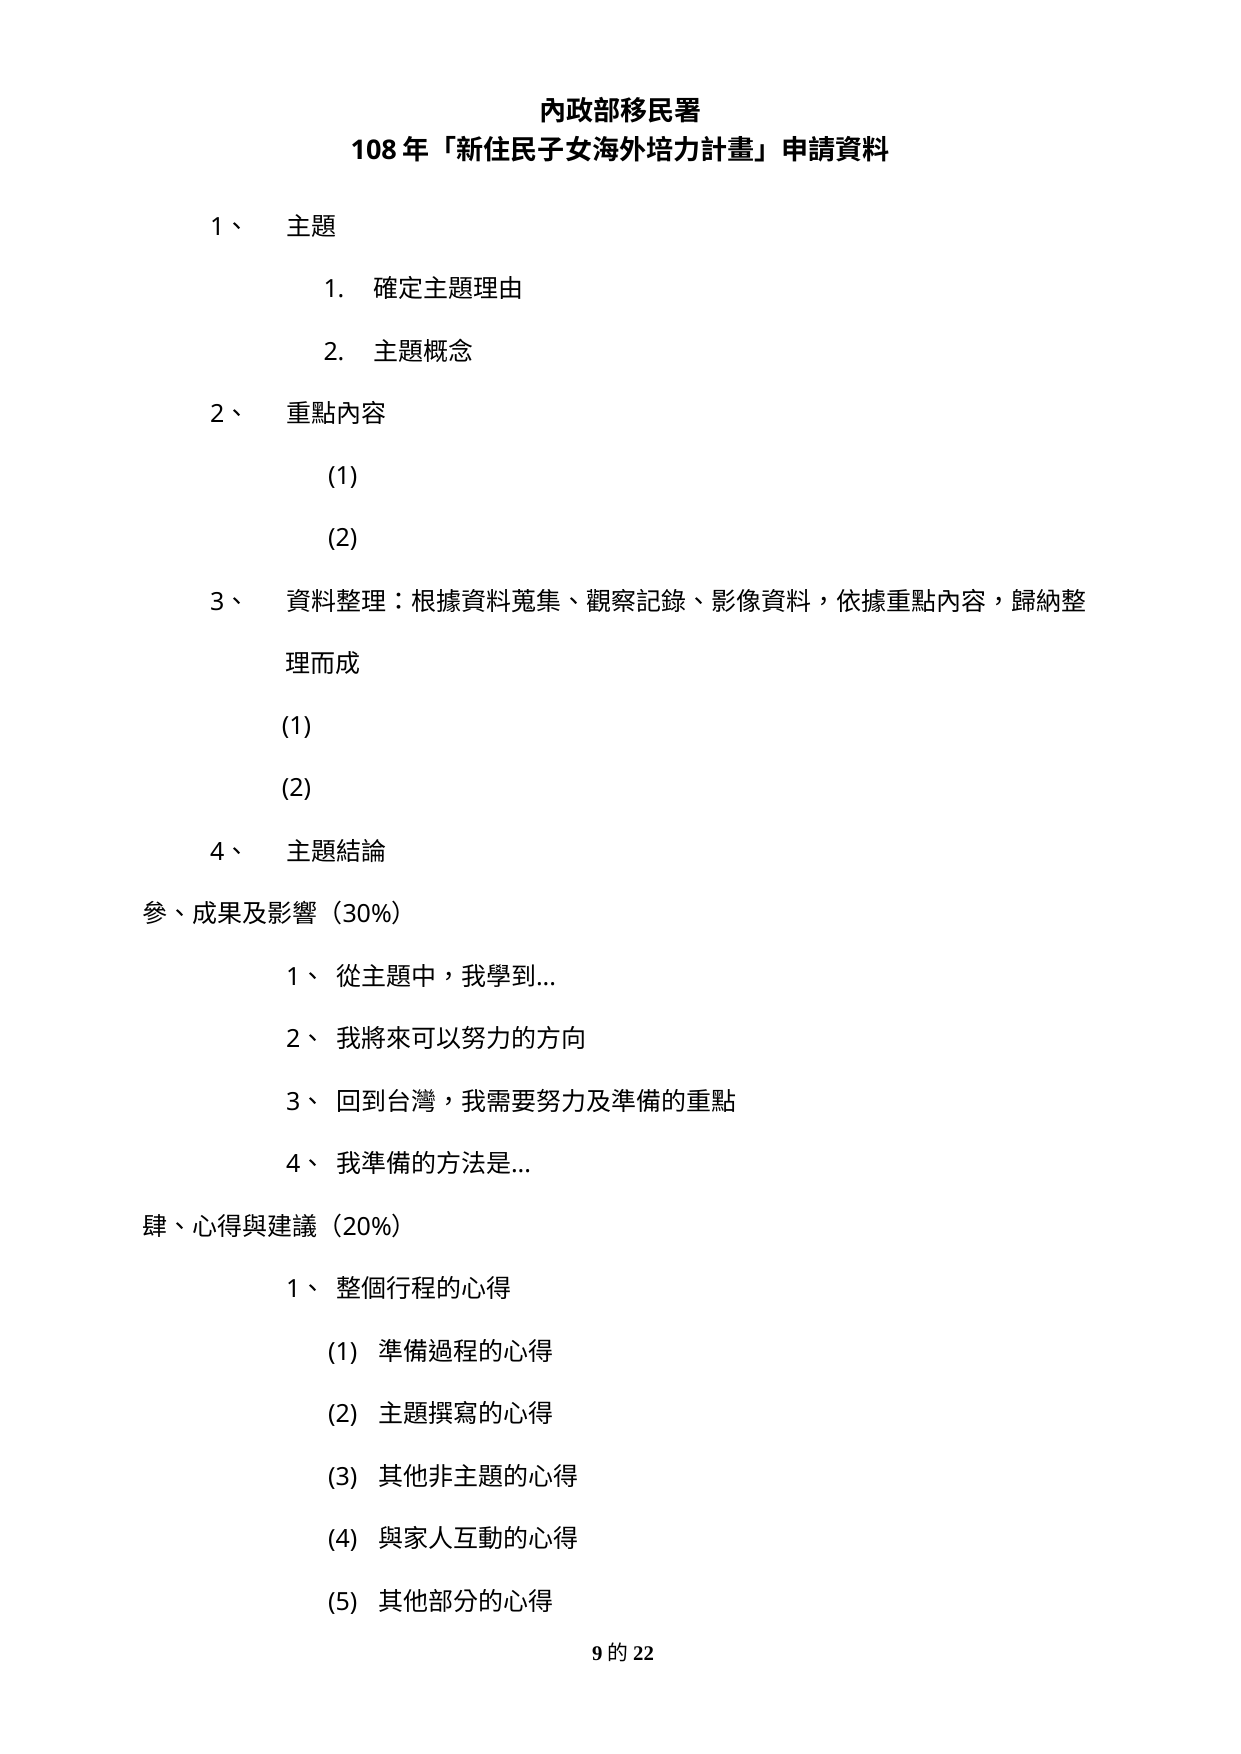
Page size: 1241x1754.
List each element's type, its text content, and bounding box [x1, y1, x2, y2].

list 主題 [186, 183, 1104, 245]
list 確定主題理由 [323, 245, 1104, 308]
list 我準備的方法是... [286, 1120, 1104, 1183]
list 我將來可以努力的方向 [286, 995, 1104, 1058]
list 主題結論 [186, 808, 1104, 870]
list 與家人互動的心得 [328, 1495, 1104, 1558]
list 從主題中，我學到... [286, 933, 1104, 995]
list 回到台灣，我需要努力及準備的重點 [286, 1058, 1104, 1120]
list 資料整理：根據資料蒐集、觀察記錄、影像資料，依據重點內容，歸納整 [186, 558, 1104, 620]
list 其他非主題的心得 [328, 1433, 1104, 1495]
text 肆、心得與建議（20%） [136, 1183, 1104, 1245]
list 其他部分的心得 [328, 1558, 1104, 1620]
list 準備過程的心得 [328, 1308, 1104, 1370]
list 主題撰寫的心得 [328, 1370, 1104, 1433]
list 整個行程的心得 [286, 1245, 1104, 1308]
text 理而成 [210, 620, 1104, 683]
list 重點內容 [186, 370, 1104, 433]
text 參、成果及影響（30%） [136, 870, 1104, 933]
list 主題概念 [323, 308, 1104, 370]
